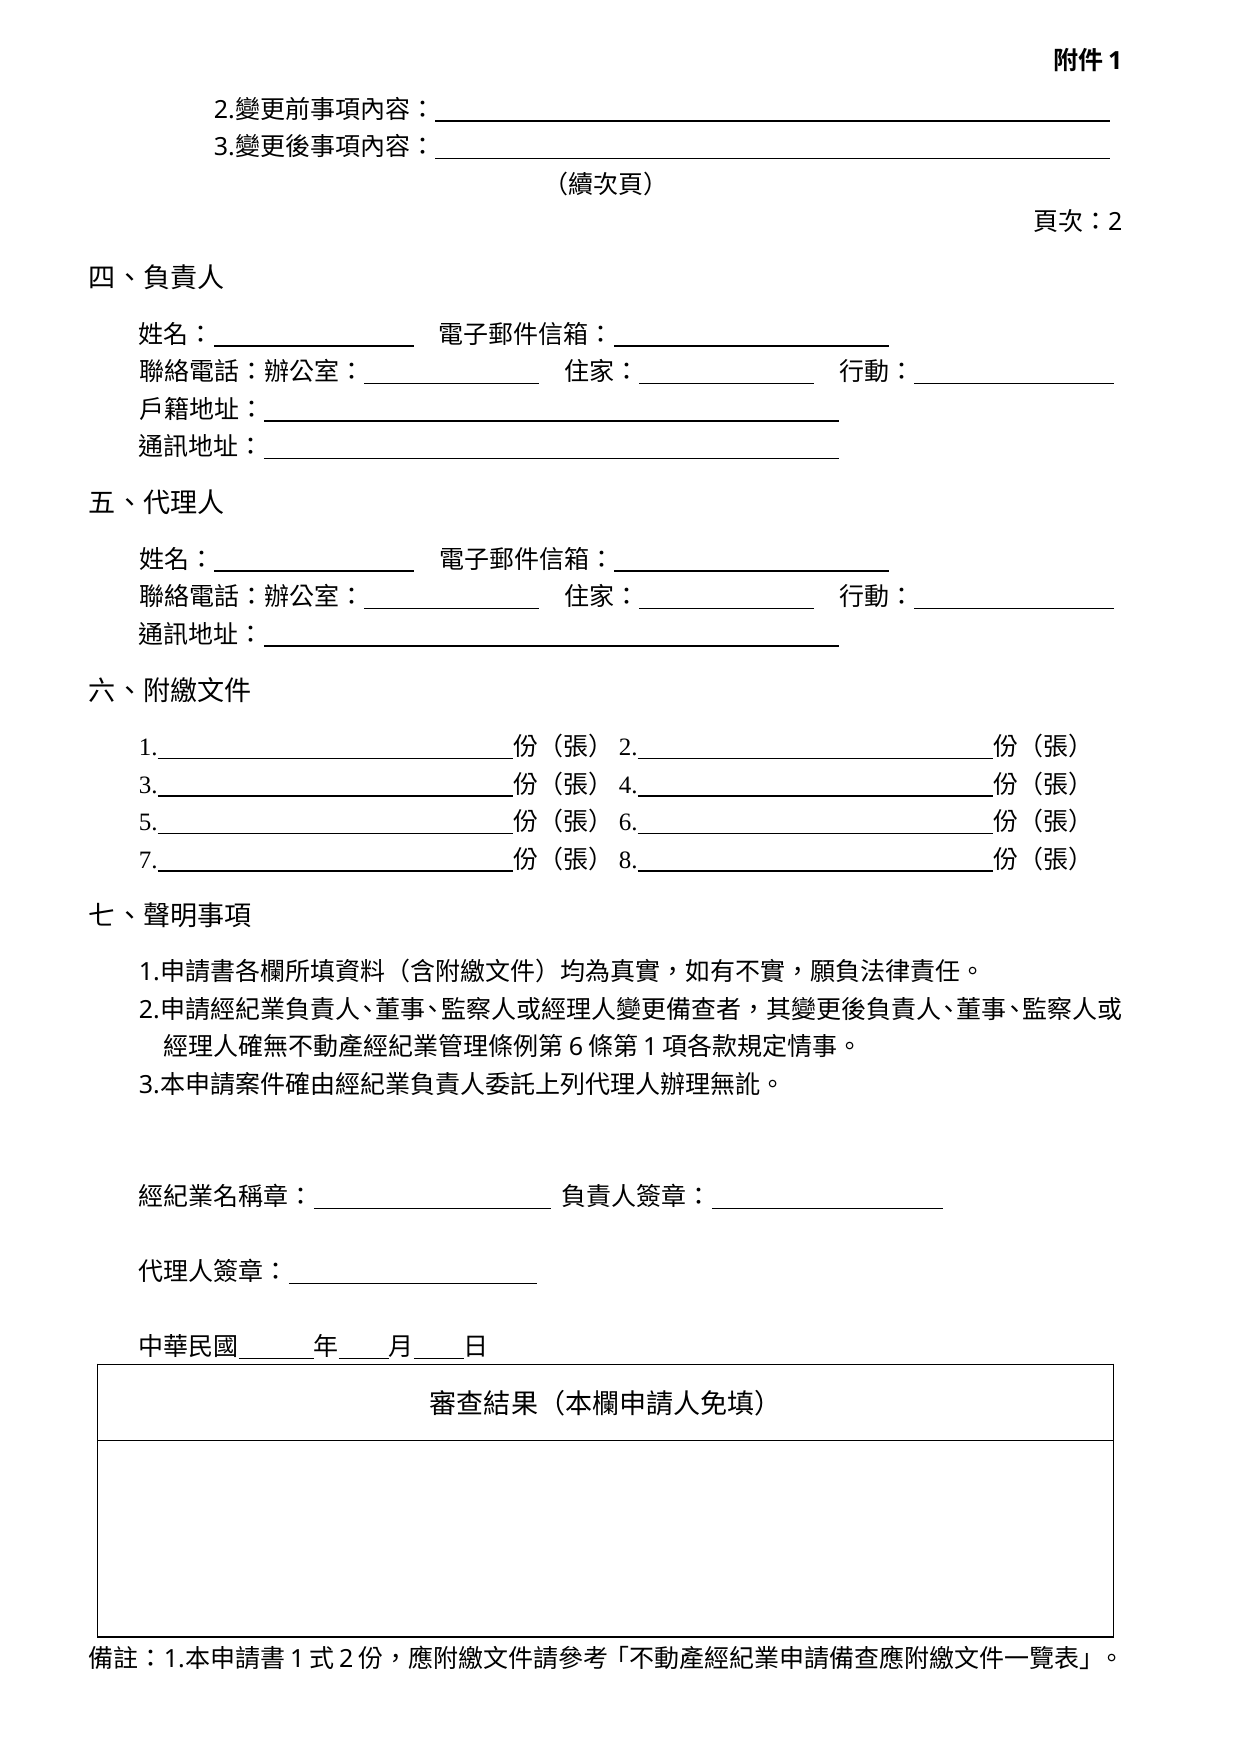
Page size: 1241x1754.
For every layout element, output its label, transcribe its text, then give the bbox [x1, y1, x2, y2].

text 代理人簽章： [139, 1251, 1122, 1288]
text 通訊地址： [139, 426, 1122, 463]
text 姓名： 電子郵件信箱： [139, 313, 1122, 351]
text 1. 份（張） 2. 份（張） [139, 726, 1122, 763]
table_header 審查結果（本欄申請人免填） [98, 1365, 1113, 1439]
text 3.本申請案件確由經紀業負責人委託上列代理人辦理無訛。 [139, 1063, 1122, 1101]
text 通訊地址： [139, 613, 1122, 651]
text 五、代理人 [89, 463, 1122, 538]
text 聯絡電話：辦公室： 住家： 行動： [139, 576, 1122, 613]
table_cell [98, 1441, 1113, 1636]
text 7. 份（張） 8. 份（張） [139, 838, 1122, 876]
text （續次頁） [89, 163, 1122, 201]
text 姓名： 電子郵件信箱： [139, 538, 1122, 576]
text 四、負責人 [89, 238, 1122, 313]
text 3.變更後事項內容： [214, 126, 1122, 163]
text 中華民國 年 月 日 [139, 1326, 1122, 1363]
text 戶籍地址： [139, 388, 1122, 426]
text 2.申請經紀業負責人、董事、監察人或經理人變更備查者，其變更後負責人、董事、監察人或經理人確無不動產經紀業管理條例第6條第1項各款規定情事。 [139, 988, 1122, 1063]
text 5. 份（張） 6. 份（張） [139, 801, 1122, 838]
text 3. 份（張） 4. 份（張） [139, 763, 1122, 801]
text 六、附繳文件 [89, 651, 1122, 726]
text 1.申請書各欄所填資料（含附繳文件）均為真實，如有不實，願負法律責任。 [139, 951, 1122, 988]
text 頁次：2 [89, 201, 1122, 238]
text 經紀業名稱章： 負責人簽章： [139, 1176, 1122, 1213]
text 七、聲明事項 [89, 876, 1122, 951]
text 2.變更前事項內容： [214, 88, 1122, 126]
text 備註：1.本申請書1式2份，應附繳文件請參考「不動產經紀業申請備查應附繳文件一覽表」。 [89, 1637, 1122, 1675]
text 聯絡電話：辦公室： 住家： 行動： [139, 351, 1122, 388]
